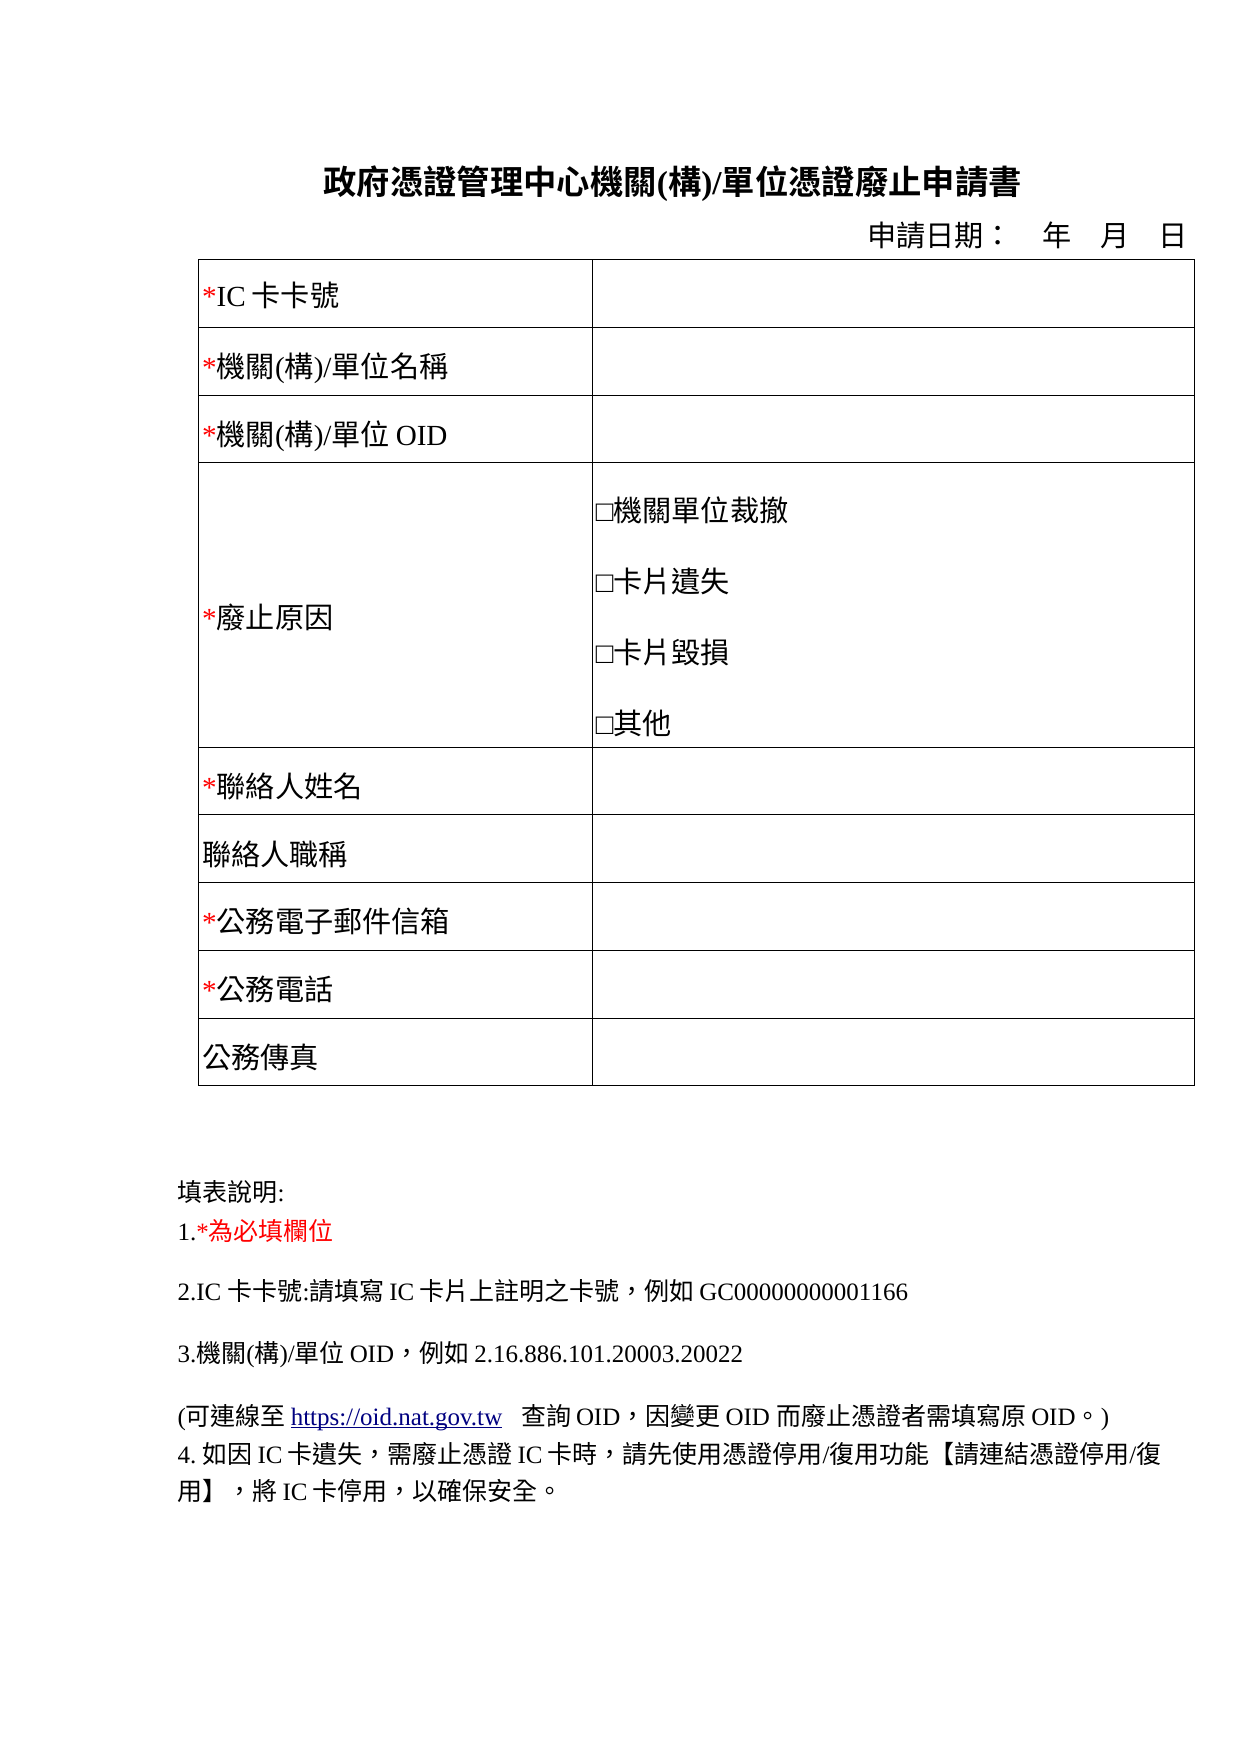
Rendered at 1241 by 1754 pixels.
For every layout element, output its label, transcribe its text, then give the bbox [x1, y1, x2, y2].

table_cell *機關(構)/單位OID [199, 396, 592, 462]
table_cell *廢止原因 [199, 463, 592, 747]
table_cell [593, 748, 1194, 814]
text 4. 如因IC卡遺失，需廢止憑證IC卡時，請先使用憑證停用/復用功能【請連結憑證停用/復用】，將IC卡停用，以確保安全。 [177, 1435, 1188, 1507]
text 政府憑證管理中心機關(構)/單位憑證廢止申請書 [174, 156, 1188, 204]
table_cell □機關單位裁撤 □卡片遺失 □卡片毀損 □其他 [593, 463, 1194, 747]
table_cell *聯絡人姓名 [199, 748, 592, 814]
text 申請日期： 年 月 日 [177, 213, 1188, 255]
table_cell [593, 396, 1194, 462]
table_header [593, 260, 1194, 327]
table_cell *公務電話 [199, 951, 592, 1017]
text (可連線至https://oid.nat.gov.tw 查詢OID，因變更OID 而廢止憑證者需填寫原OID。) [177, 1372, 1188, 1435]
text 2.IC 卡卡號:請填寫IC卡片上註明之卡號，例如GC00000000001166 [177, 1247, 1188, 1310]
table_cell [593, 328, 1194, 394]
table_cell *公務電子郵件信箱 [199, 883, 592, 950]
table_cell [593, 951, 1194, 1017]
table_header *IC卡卡號 [199, 260, 592, 327]
text 填表說明: [177, 1149, 1188, 1211]
text 1.*為必填欄位 [177, 1211, 1188, 1247]
table_cell [593, 883, 1194, 950]
table_cell 公務傳真 [199, 1019, 592, 1085]
table_cell *機關(構)/單位名稱 [199, 328, 592, 394]
table_cell [593, 815, 1194, 882]
table_cell 聯絡人職稱 [199, 815, 592, 882]
table_cell [593, 1019, 1194, 1085]
text 3.機關(構)/單位OID，例如2.16.886.101.20003.20022 [177, 1310, 1188, 1372]
